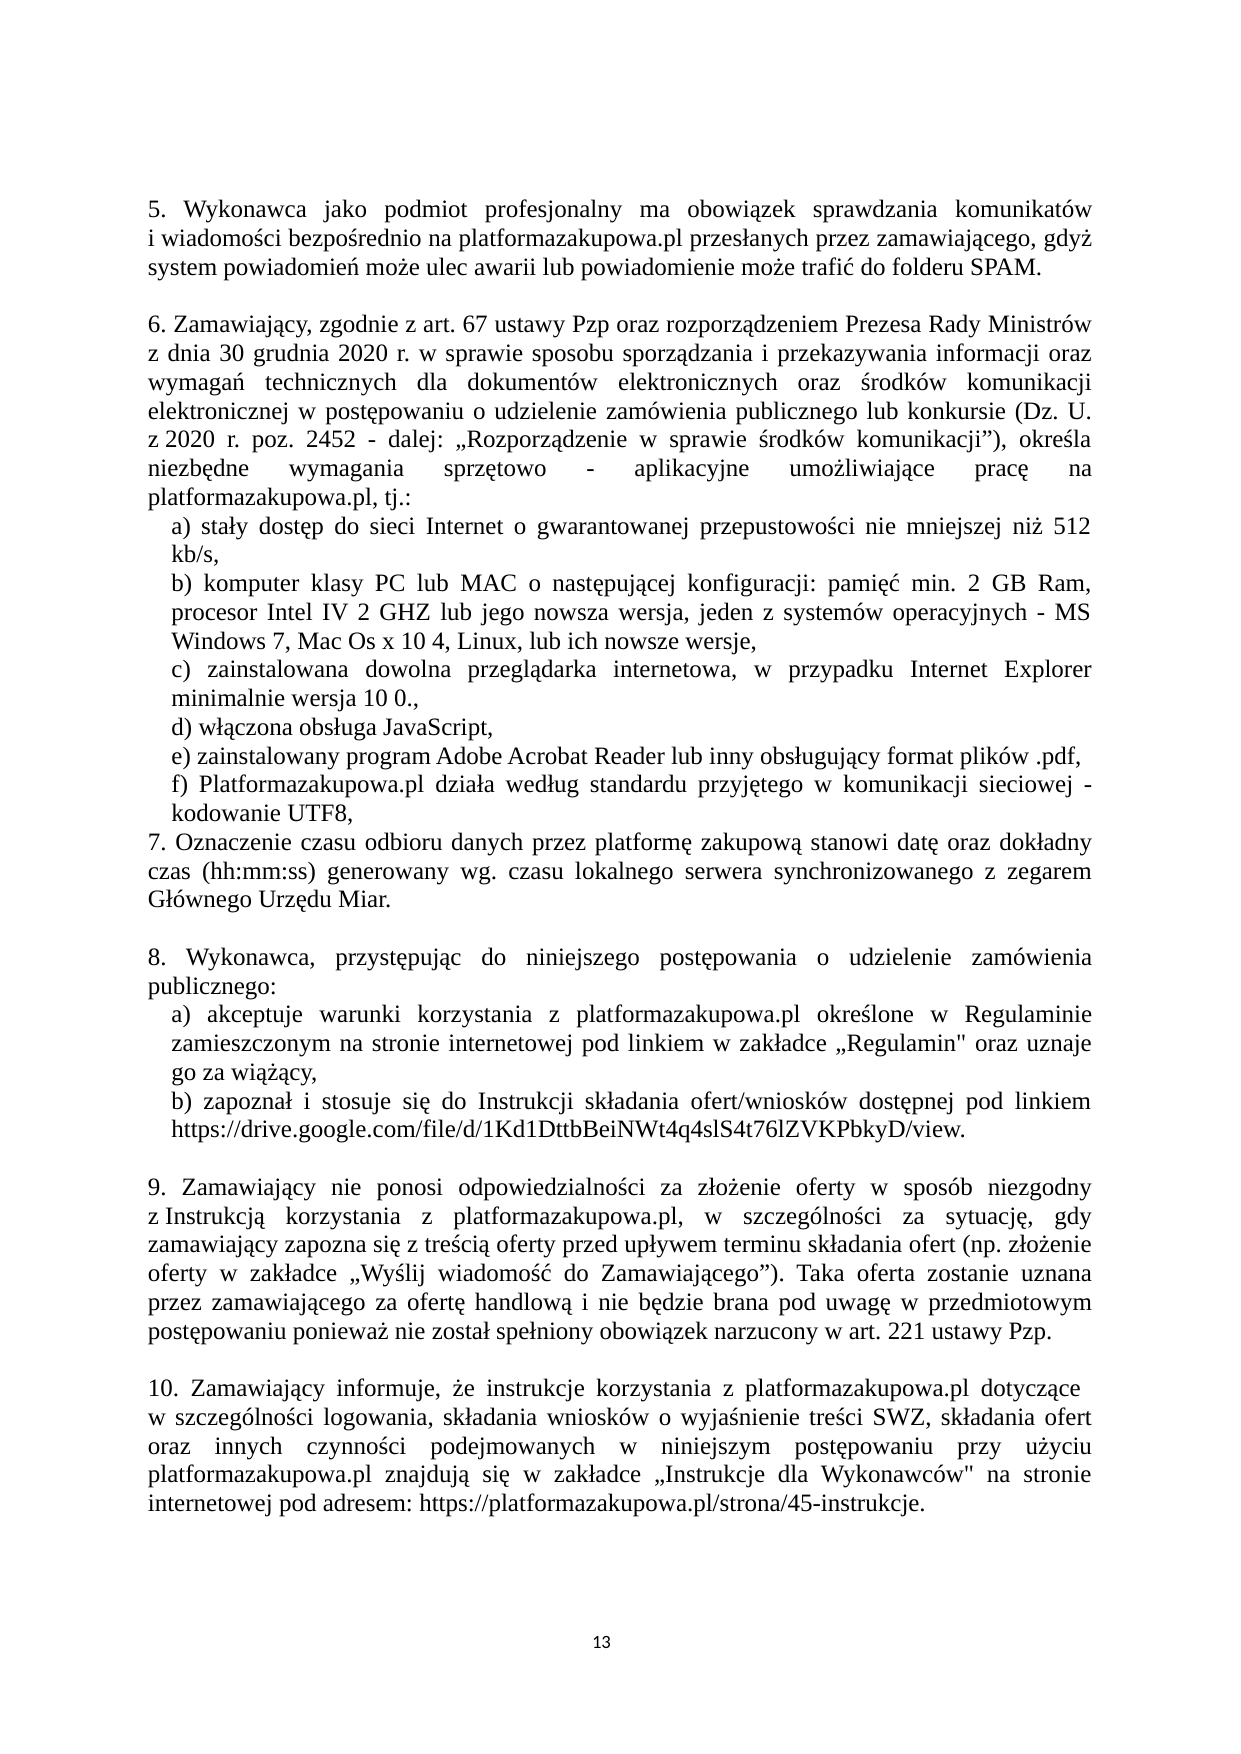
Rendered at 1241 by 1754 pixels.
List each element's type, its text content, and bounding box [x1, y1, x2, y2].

text b) zapoznał i stosuje się do Instrukcji składania ofert/wniosków dostępnej pod linkiem https://drive.google.com/file/d/1Kd1DttbBeiNWt4q4slS4t76lZVKPbkyD/view. [171, 1086, 1093, 1143]
text c) zainstalowana dowolna przeglądarka internetowa, w przypadku Internet Explorer minimalnie wersja 10 0., [171, 654, 1093, 712]
text b) komputer klasy PC lub MAC o następującej konfiguracji: pamięć min. 2 GB Ram, procesor Intel IV 2 GHZ lub jego nowsza wersja, jeden z systemów operacyjnych - MS Windows 7, Mac Os x 10 4, Linux, lub ich nowsze wersje, [171, 568, 1093, 654]
text 10. Zamawiający informuje, że instrukcje korzystania z platformazakupowa.pl dotyczące w szczególności logowania, składania wniosków o wyjaśnienie treści SWZ, składania ofert oraz innych czynności podejmowanych w niniejszym postępowaniu przy użyciu platformazakupowa.pl znajdują się w zakładce „Instrukcje dla Wykonawców" na stronie internetowej pod adresem: https://platformazakupowa.pl/strona/45-instrukcje. [148, 1373, 1093, 1517]
text 6. Zamawiający, zgodnie z art. 67 ustawy Pzp oraz rozporządzeniem Prezesa Rady Ministrów z dnia 30 grudnia 2020 r. w sprawie sposobu sporządzania i przekazywania informacji oraz wymagań technicznych dla dokumentów elektronicznych oraz środków komunikacji elektronicznej w postępowaniu o udzielenie zamówienia publicznego lub konkursie (Dz. U. z 2020 r. poz. 2452 - dalej: „Rozporządzenie w sprawie środków komunikacji”), określa niezbędne wymagania sprzętowo - aplikacyjne umożliwiające pracę na platformazakupowa.pl, tj.: [148, 309, 1093, 511]
text 9. Zamawiający nie ponosi odpowiedzialności za złożenie oferty w sposób niezgodny z Instrukcją korzystania z platformazakupowa.pl, w szczególności za sytuację, gdy zamawiający zapozna się z treścią oferty przed upływem terminu składania ofert (np. złożenie oferty w zakładce „Wyślij wiadomość do Zamawiającego”). Taka oferta zostanie uznana przez zamawiającego za ofertę handlową i nie będzie brana pod uwagę w przedmiotowym postępowaniu ponieważ nie został spełniony obowiązek narzucony w art. 221 ustawy Pzp. [148, 1172, 1093, 1344]
text d) włączona obsługa JavaScript, [171, 712, 1093, 741]
text 8. Wykonawca, przystępując do niniejszego postępowania o udzielenie zamówienia publicznego: [148, 942, 1093, 999]
text f) Platformazakupowa.pl działa według standardu przyjętego w komunikacji sieciowej - kodowanie UTF8, [171, 769, 1093, 827]
text a) akceptuje warunki korzystania z platformazakupowa.pl określone w Regulaminie zamieszczonym na stronie internetowej pod linkiem w zakładce „Regulamin" oraz uznaje go za wiążący, [171, 999, 1093, 1086]
text 5. Wykonawca jako podmiot profesjonalny ma obowiązek sprawdzania komunikatów i wiadomości bezpośrednio na platformazakupowa.pl przesłanych przez zamawiającego, gdyż system powiadomień może ulec awarii lub powiadomienie może trafić do folderu SPAM. [148, 194, 1093, 281]
text 7. Oznaczenie czasu odbioru danych przez platformę zakupową stanowi datę oraz dokładny czas (hh:mm:ss) generowany wg. czasu lokalnego serwera synchronizowanego z zegarem Głównego Urzędu Miar. [148, 827, 1093, 913]
text a) stały dostęp do sieci Internet o gwarantowanej przepustowości nie mniejszej niż 512 kb/s, [171, 511, 1093, 568]
text e) zainstalowany program Adobe Acrobat Reader lub inny obsługujący format plików .pdf, [171, 741, 1093, 769]
